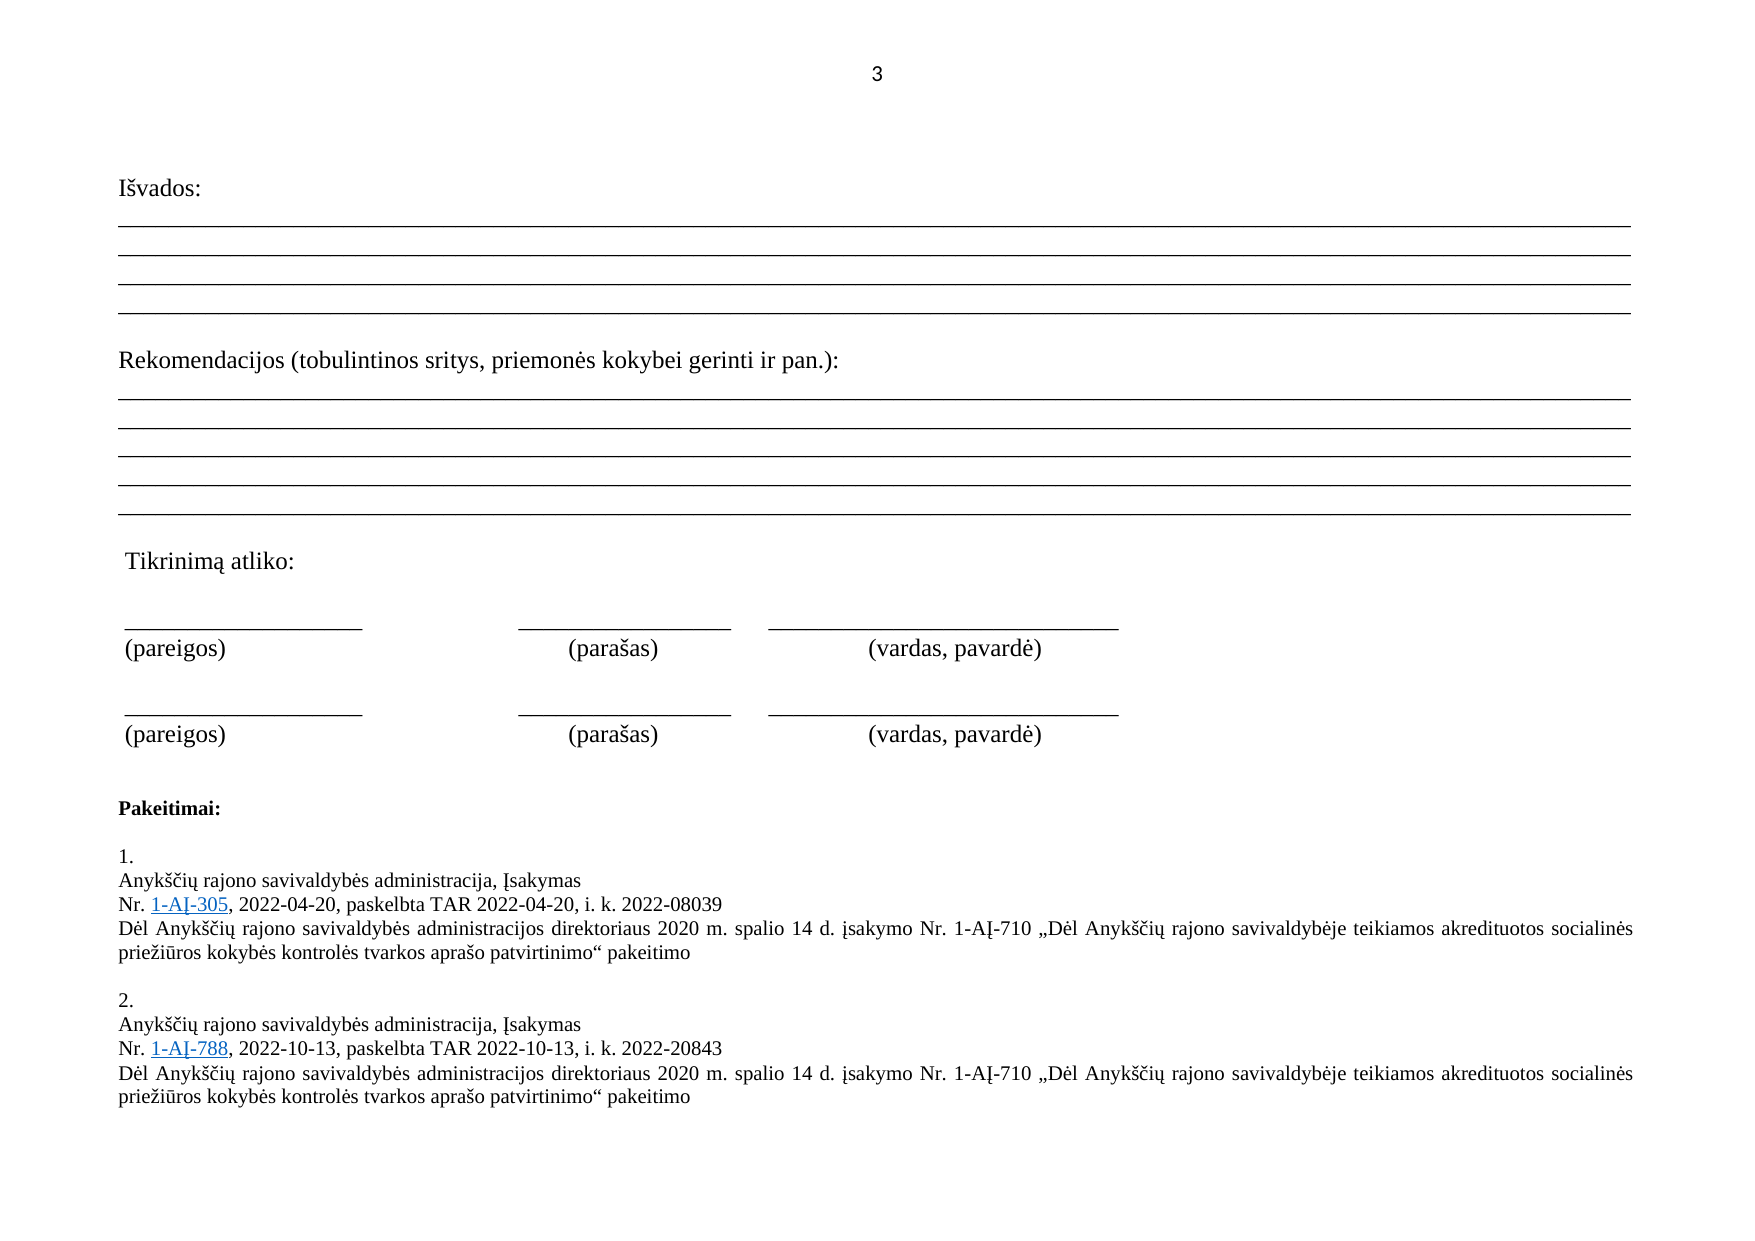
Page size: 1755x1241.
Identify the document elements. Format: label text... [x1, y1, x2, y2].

text Anykščių rajono savivaldybės administracija, Įsakymas [118, 1012, 1636, 1036]
text Nr. 1-AĮ-788, 2022-10-13, paskelbta TAR 2022-10-13, i. k. 2022-20843 [118, 1036, 1636, 1060]
text _________________________________________________________________________________________________________________________ [118, 431, 1636, 460]
text Dėl Anykščių rajono savivaldybės administracijos direktoriaus 2020 m. spalio 14 d. įsakymo Nr. 1-AĮ-710 „Dėl Anykščių rajono savivaldybėje teikiamos akredituotos socialinės priežiūros kokybės kontrolės tvarkos aprašo patvirtinimo“ pakeitimo [118, 1060, 1636, 1108]
text Rekomendacijos (tobulintinos sritys, priemonės kokybei gerinti ir pan.): [118, 345, 1636, 374]
text Dėl Anykščių rajono savivaldybės administracijos direktoriaus 2020 m. spalio 14 d. įsakymo Nr. 1-AĮ-710 „Dėl Anykščių rajono savivaldybėje teikiamos akredituotos socialinės priežiūros kokybės kontrolės tvarkos aprašo patvirtinimo“ pakeitimo [118, 916, 1636, 964]
text 1. [118, 844, 1636, 868]
text Anykščių rajono savivaldybės administracija, Įsakymas [118, 868, 1636, 892]
text ___________________ _________________ ____________________________ [118, 604, 1636, 633]
text _________________________________________________________________________________________________________________________ [118, 288, 1636, 316]
text _________________________________________________________________________________________________________________________ [118, 489, 1636, 518]
text _________________________________________________________________________________________________________________________ [118, 230, 1636, 259]
text (pareigos) (parašas) (vardas, pavardė) [118, 633, 1636, 661]
text ___________________ _________________ ____________________________ [118, 690, 1636, 719]
text _________________________________________________________________________________________________________________________ [118, 374, 1636, 403]
text _________________________________________________________________________________________________________________________ [118, 403, 1636, 431]
text (pareigos) (parašas) (vardas, pavardė) [118, 719, 1636, 748]
text Tikrinimą atliko: [118, 546, 1636, 575]
text _________________________________________________________________________________________________________________________ [118, 460, 1636, 489]
text Nr. 1-AĮ-305, 2022-04-20, paskelbta TAR 2022-04-20, i. k. 2022-08039 [118, 892, 1636, 916]
text Išvados: [118, 173, 1636, 201]
text 2. [118, 988, 1636, 1012]
text _________________________________________________________________________________________________________________________ [118, 201, 1636, 230]
text _________________________________________________________________________________________________________________________ [118, 259, 1636, 288]
text Pakeitimai: [118, 796, 1636, 820]
